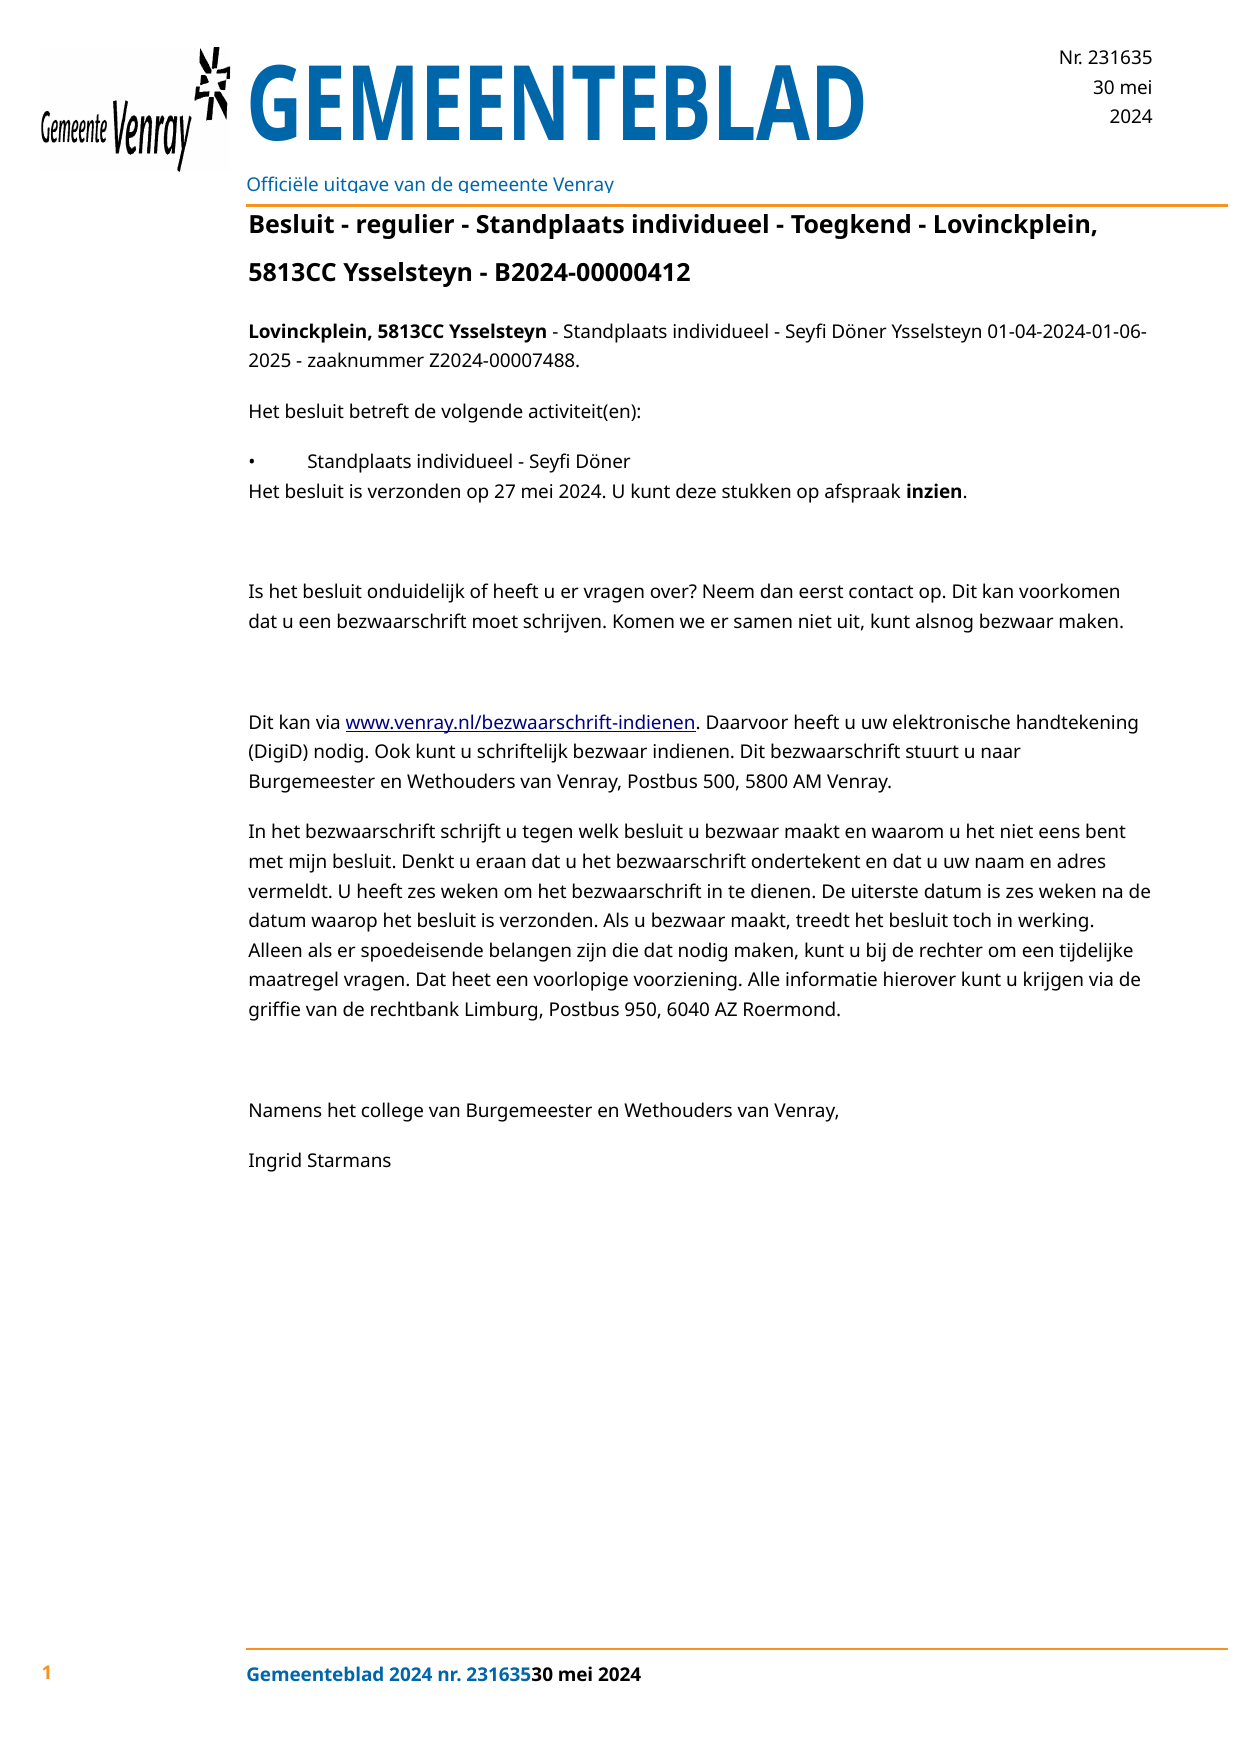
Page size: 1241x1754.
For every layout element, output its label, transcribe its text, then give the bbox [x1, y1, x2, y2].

text Dit kan via www.venray.nl/bezwaarschrift-indienen. Daarvoor heeft u uw elektronische handtekening (DigiD) nodig. Ook kunt u schriftelijk bezwaar indienen. Dit bezwaarschrift stuurt u naar Burgemeester en Wethouders van Venray, Postbus 500, 5800 AM Venray. [248, 709, 1152, 794]
text In het bezwaarschrift schrijft u tegen welk besluit u bezwaar maakt en waarom u het niet eens bent met mijn besluit. Denkt u eraan dat u het bezwaarschrift ondertekent en dat u uw naam en adres vermeldt. U heeft zes weken om het bezwaarschrift in te dienen. De uiterste datum is zes weken na de datum waarop het besluit is verzonden. Als u bezwaar maakt, treedt het besluit toch in werking. Alleen als er spoedeisende belangen zijn die dat nodig maken, kunt u bij de rechter om een tijdelijke maatregel vragen. Dat heet een voorlopige voorziening. Alle informatie hierover kunt u krijgen via de griffie van de rechtbank Limburg, Postbus 950, 6040 AZ Roermond. [248, 819, 1152, 1022]
text Het besluit betreft de volgende activiteit(en): [248, 398, 1152, 424]
text Ingrid Starmans [248, 1147, 1152, 1173]
text Namens het college van Burgemeester en Wethouders van Venray, [248, 1097, 1152, 1123]
text Het besluit is verzonden op 27 mei 2024. U kunt deze stukken op afspraak inzien. [248, 478, 1152, 504]
text Is het besluit onduidelijk of heeft u er vragen over? Neem dan eerst contact op. Dit kan voorkomen dat u een bezwaarschrift moet schrijven. Komen we er samen niet uit, kunt alsnog bezwaar maken. [248, 579, 1152, 634]
text Lovinckplein, 5813CC Ysselsteyn - Standplaats individueel - Seyfi Döner Ysselsteyn 01-04-2024-01-06-2025 - zaaknummer Z2024-00007488. [248, 318, 1152, 373]
list Standplaats individueel - Seyfi Döner [248, 448, 1152, 474]
text Besluit - regulier - Standplaats individueel - Toegkend - Lovinckplein, 5813CC Ysselsteyn - B2024-00000412 [248, 207, 1152, 288]
picture [41, 47, 231, 172]
